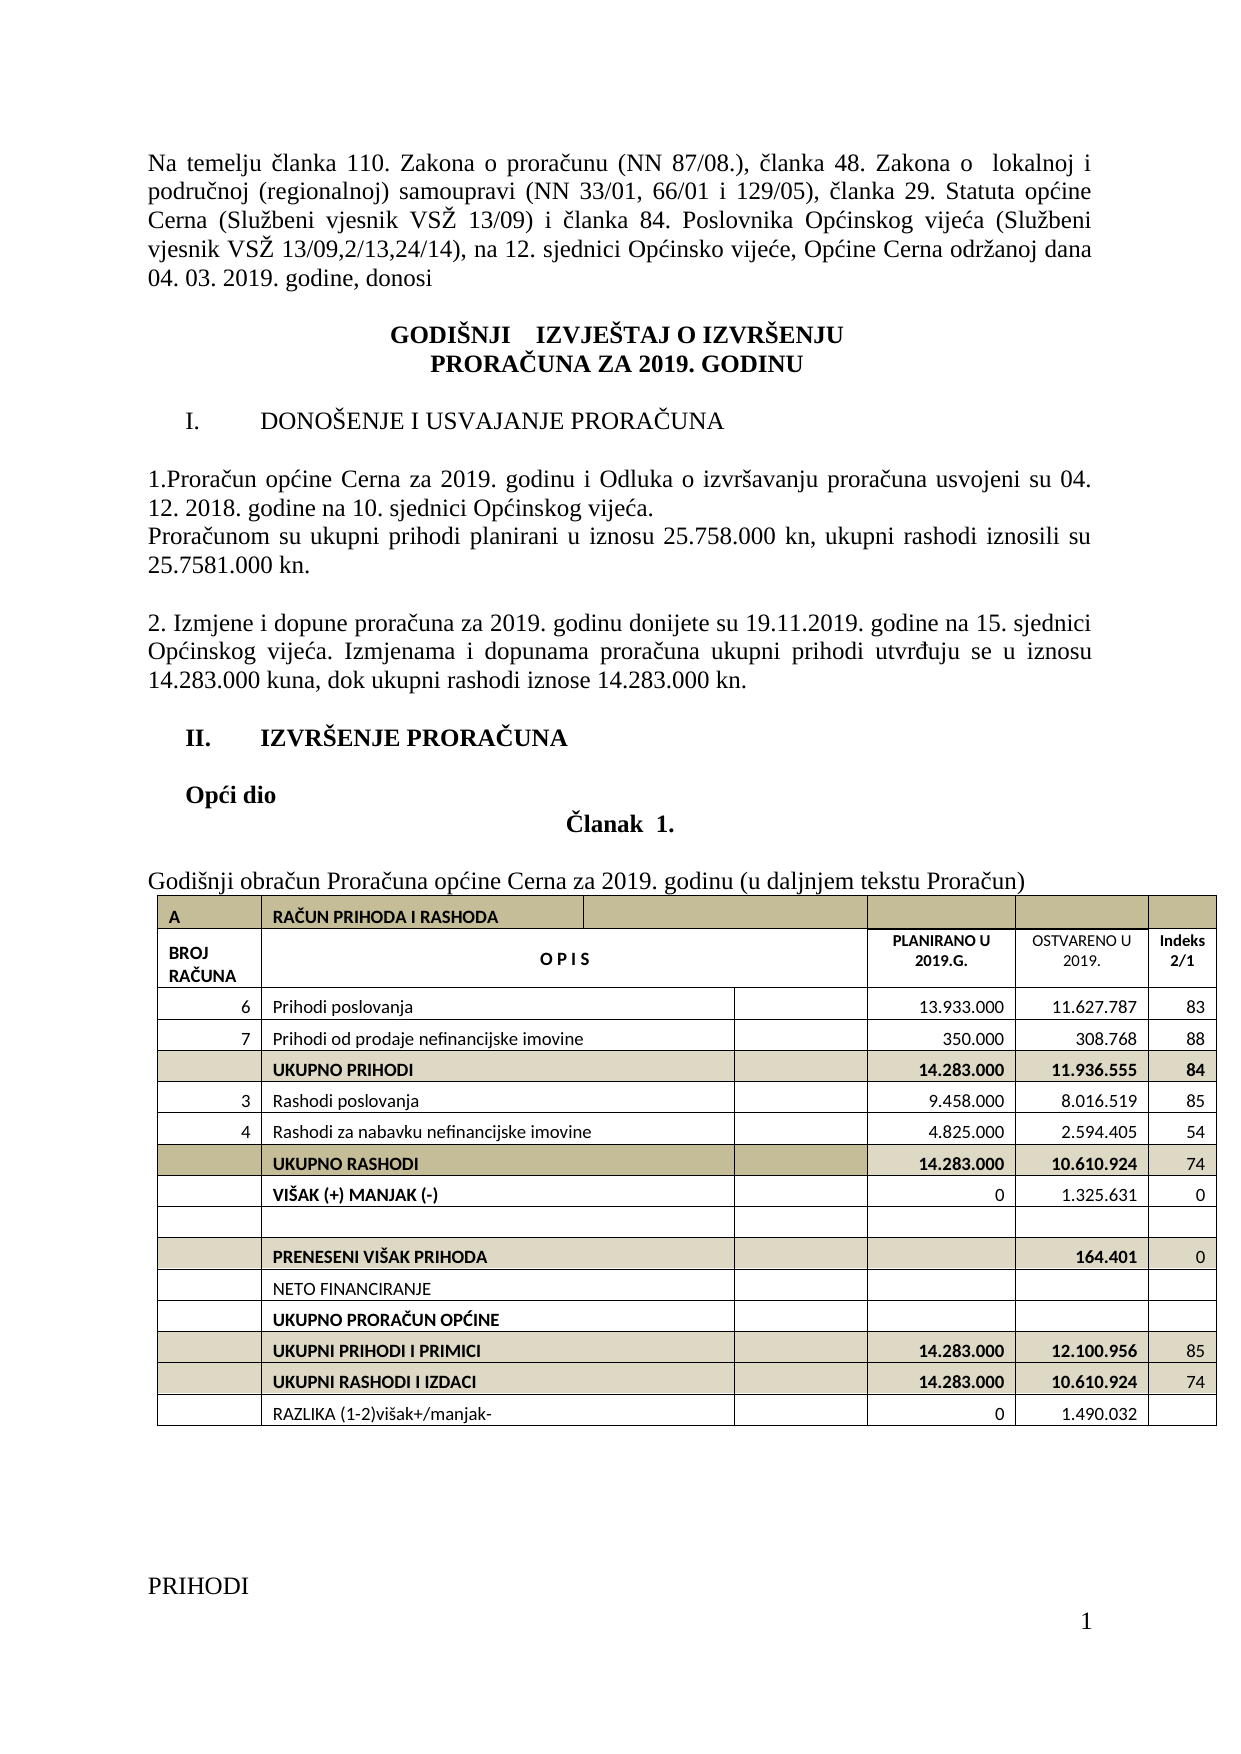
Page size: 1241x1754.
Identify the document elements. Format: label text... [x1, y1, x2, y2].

table_cell 164.401 [1016, 1238, 1148, 1268]
text PRORAČUNA ZA 2019. GODINU [148, 349, 1093, 378]
table_cell [735, 1082, 867, 1112]
table_cell RAZLIKA (1-2)višak+/manjak- [262, 1395, 734, 1425]
table_cell [158, 1270, 261, 1300]
table_cell [158, 1176, 261, 1206]
table_cell [735, 1332, 867, 1362]
table_cell 14.283.000 [868, 1145, 1015, 1175]
table_cell UKUPNI PRIHODI I PRIMICI [262, 1332, 734, 1362]
text Godišnji obračun Proračuna općine Cerna za 2019. godinu (u daljnjem tekstu Proračun) [148, 866, 1093, 895]
table_cell NETO FINANCIRANJE [262, 1270, 734, 1300]
table_cell 4 [158, 1113, 261, 1143]
table_cell 84 [1149, 1051, 1216, 1081]
table_cell [868, 1426, 1015, 1456]
text 2. Izmjene i dopune proračuna za 2019. godinu donijete su 19.11.2019. godine na 15. sjednici Općinskog vijeća. Izmjenama i dopunama proračuna ukupni prihodi utvrđuju se u iznosu 14.283.000 kuna, dok ukupni rashodi iznose 14.283.000 kn. [148, 608, 1093, 694]
table_cell UKUPNO PRORAČUN OPĆINE [262, 1301, 734, 1331]
table_cell 83 [1149, 988, 1216, 1018]
table_cell BROJ RAČUNA [158, 929, 261, 987]
table_cell [868, 1207, 1015, 1237]
table_cell [262, 1207, 734, 1237]
table_cell [1148, 1426, 1216, 1456]
table_cell 0 [868, 1176, 1015, 1206]
table_cell [735, 1113, 867, 1143]
table_cell 54 [1149, 1113, 1216, 1143]
table_cell 85 [1149, 1332, 1216, 1362]
table_header A [158, 896, 261, 928]
table_cell [735, 1395, 867, 1425]
table_cell 14.283.000 [868, 1051, 1015, 1081]
table_cell 7 [158, 1020, 261, 1050]
table_cell 8.016.519 [1016, 1082, 1148, 1112]
table_cell [158, 1395, 261, 1425]
table_cell 9.458.000 [868, 1082, 1015, 1112]
table_cell 14.283.000 [868, 1363, 1015, 1393]
table_header [1149, 896, 1216, 928]
table_cell [1149, 1270, 1216, 1300]
table_cell OSTVARENO U 2019. [1016, 930, 1148, 987]
table_cell 74 [1149, 1145, 1216, 1175]
table_cell [1016, 1207, 1148, 1237]
table_cell [735, 1176, 867, 1206]
text PRIHODI [148, 1571, 1093, 1600]
text 1.Proračun općine Cerna za 2019. godinu i Odluka o izvršavanju proračuna usvojeni su 04. 12. 2018. godine na 10. sjednici Općinskog vijeća. [148, 464, 1093, 521]
table_cell 11.936.555 [1016, 1051, 1148, 1081]
table_cell [735, 1363, 867, 1393]
table_cell 350.000 [868, 1020, 1015, 1050]
text GODIŠNJI IZVJEŠTAJ O IZVRŠENJU [148, 320, 1093, 349]
table_cell [735, 988, 867, 1018]
table_cell [1015, 1426, 1148, 1456]
table_cell [735, 1270, 867, 1300]
table_cell 88 [1149, 1020, 1216, 1050]
table_cell [158, 1332, 261, 1362]
table_cell [868, 1301, 1015, 1331]
table_cell 4.825.000 [868, 1113, 1015, 1143]
table_cell 2.594.405 [1016, 1113, 1148, 1143]
table_cell [735, 1145, 867, 1175]
table_cell [261, 1426, 735, 1456]
table_cell [158, 1301, 261, 1331]
table_cell [735, 1301, 867, 1331]
table_cell [735, 1426, 868, 1456]
table_cell 10.610.924 [1016, 1363, 1148, 1393]
list IZVRŠENJE PRORAČUNA [185, 723, 1093, 751]
table_cell [158, 1238, 261, 1268]
table_cell [735, 1207, 867, 1237]
table_cell Rashodi za nabavku nefinancijske imovine [262, 1113, 734, 1143]
text Proračunom su ukupni prihodi planirani u iznosu 25.758.000 kn, ukupni rashodi iznosili su 25.7581.000 kn. [148, 521, 1093, 579]
table_cell 6 [158, 988, 261, 1018]
table_cell 13.933.000 [868, 988, 1015, 1018]
table_cell 1.490.032 [1016, 1395, 1148, 1425]
table_cell 308.768 [1016, 1020, 1148, 1050]
table_cell PRENESENI VIŠAK PRIHODA [262, 1238, 734, 1268]
table_cell O P I S [262, 929, 867, 987]
table_cell [158, 1145, 261, 1175]
table_cell UKUPNO PRIHODI [262, 1051, 734, 1081]
table_cell VIŠAK (+) MANJAK (-) [262, 1176, 734, 1206]
table_cell [1016, 1270, 1148, 1300]
table_header [868, 896, 1015, 928]
table_cell [735, 1238, 867, 1268]
table_header [584, 896, 867, 928]
table_cell 12.100.956 [1016, 1332, 1148, 1362]
table_header RAČUN PRIHODA I RASHODA [262, 896, 583, 928]
table_cell 0 [1149, 1176, 1216, 1206]
table_cell [735, 1020, 867, 1050]
table_cell 3 [158, 1082, 261, 1112]
table_cell Prihodi od prodaje nefinancijske imovine [262, 1020, 734, 1050]
table_cell 0 [868, 1395, 1015, 1425]
table_cell [158, 1363, 261, 1393]
table_cell [1016, 1301, 1148, 1331]
table_cell [158, 1051, 261, 1081]
table_cell Rashodi poslovanja [262, 1082, 734, 1112]
table_cell [157, 1426, 261, 1456]
table_cell Prihodi poslovanja [262, 988, 734, 1018]
table_cell 0 [1149, 1238, 1216, 1268]
table_cell 85 [1149, 1082, 1216, 1112]
table_cell 1.325.631 [1016, 1176, 1148, 1206]
table_cell 10.610.924 [1016, 1145, 1148, 1175]
table_cell UKUPNI RASHODI I IZDACI [262, 1363, 734, 1393]
table_cell [158, 1207, 261, 1237]
table_cell UKUPNO RASHODI [262, 1145, 734, 1175]
table_cell 74 [1149, 1363, 1216, 1393]
table_cell [1149, 1301, 1216, 1331]
text Opći dio [185, 780, 1093, 809]
text Na temelju članka 110. Zakona o proračunu (NN 87/08.), članka 48. Zakona o lokalnoj i područnoj (regionalnoj) samoupravi (NN 33/01, 66/01 i 129/05), članka 29. Statuta općine Cerna (Službeni vjesnik VSŽ 13/09) i članka 84. Poslovnika Općinskog vijeća (Službeni vjesnik VSŽ 13/09,2/13,24/14), na 12. sjednici Općinsko vijeće, Općine Cerna održanoj dana 04. 03. 2019. godine, donosi [148, 148, 1093, 291]
list DONOŠENJE I USVAJANJE PRORAČUNA [185, 406, 1093, 435]
table_cell Indeks 2/1 [1149, 929, 1216, 987]
table_cell 11.627.787 [1016, 988, 1148, 1018]
table_cell [1149, 1207, 1216, 1237]
table_cell 14.283.000 [868, 1332, 1015, 1362]
table_cell [868, 1270, 1015, 1300]
table_header [1016, 896, 1148, 928]
table_cell [1149, 1395, 1216, 1425]
table_cell [868, 1238, 1015, 1268]
text Članak 1. [148, 809, 1093, 838]
table_cell PLANIRANO U 2019.G. [868, 930, 1015, 987]
table_cell [735, 1051, 867, 1081]
